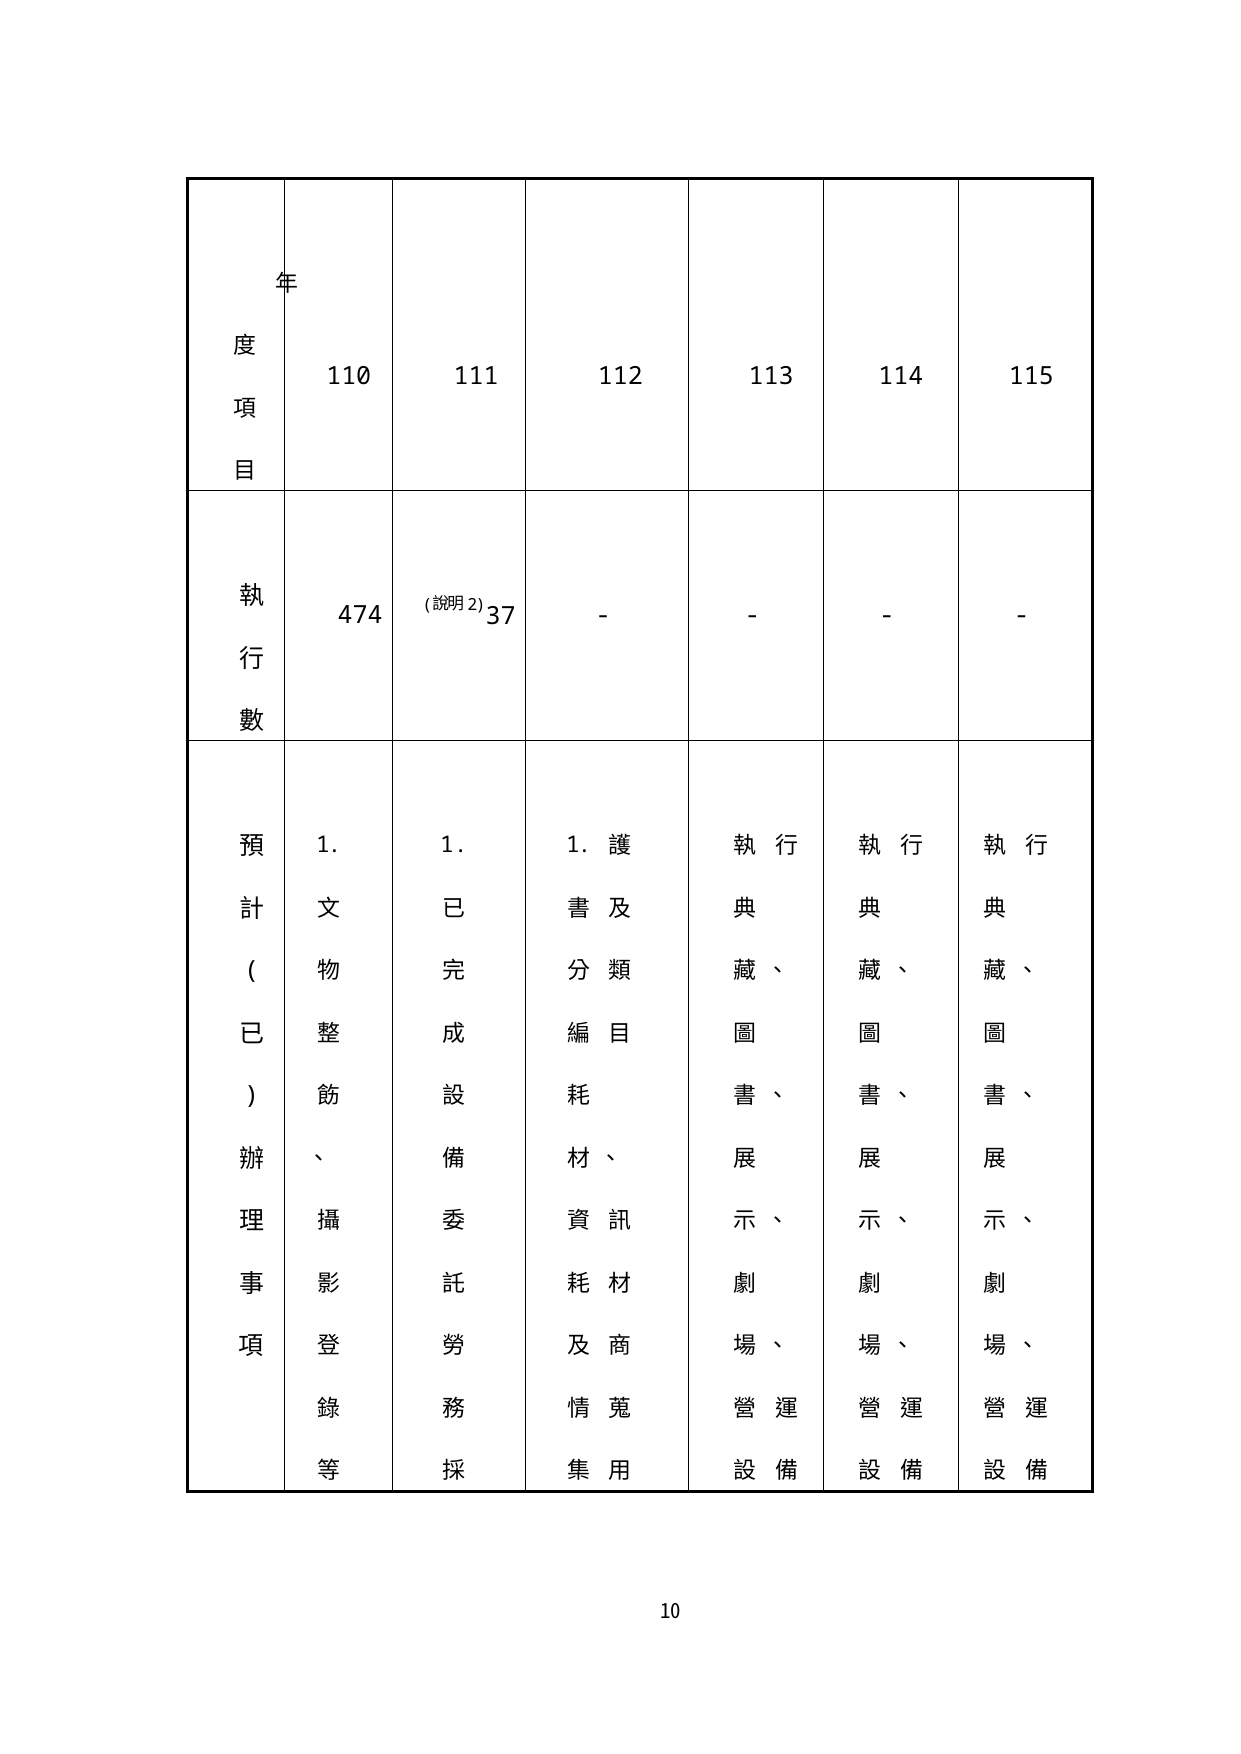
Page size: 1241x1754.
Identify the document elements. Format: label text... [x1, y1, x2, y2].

table_cell 474 [285, 491, 392, 740]
table_header 112 [526, 180, 688, 490]
table_header 114 [824, 180, 958, 490]
table_cell 執行典藏、圖書、展示、劇場、營運設備 [689, 741, 823, 1490]
table_cell 1.文物整飭、攝影登錄等 [285, 741, 392, 1490]
table_cell 預計(已)辦理事項 [189, 741, 284, 1490]
table_cell 1.護書及分類編目耗材、資訊耗材及商情蒐集用 [526, 741, 688, 1490]
table_header 115 [959, 180, 1091, 490]
table_cell 執行典藏、圖書、展示、劇場、營運設備 [959, 741, 1091, 1490]
table_header 110 [285, 180, 392, 490]
table_cell - [824, 491, 958, 740]
table_header 年度 項目 [189, 180, 284, 490]
table_cell 執行數 [189, 491, 284, 740]
table_cell (說明2)37 [393, 491, 525, 740]
table_cell - [689, 491, 823, 740]
table_header 111 [393, 180, 525, 490]
table_cell 1.已完成設備委託勞務採 [393, 741, 525, 1490]
table_cell 執行典藏、圖書、展示、劇場、營運設備 [824, 741, 958, 1490]
table_header 113 [689, 180, 823, 490]
table_cell - [959, 491, 1091, 740]
table_cell - [526, 491, 688, 740]
